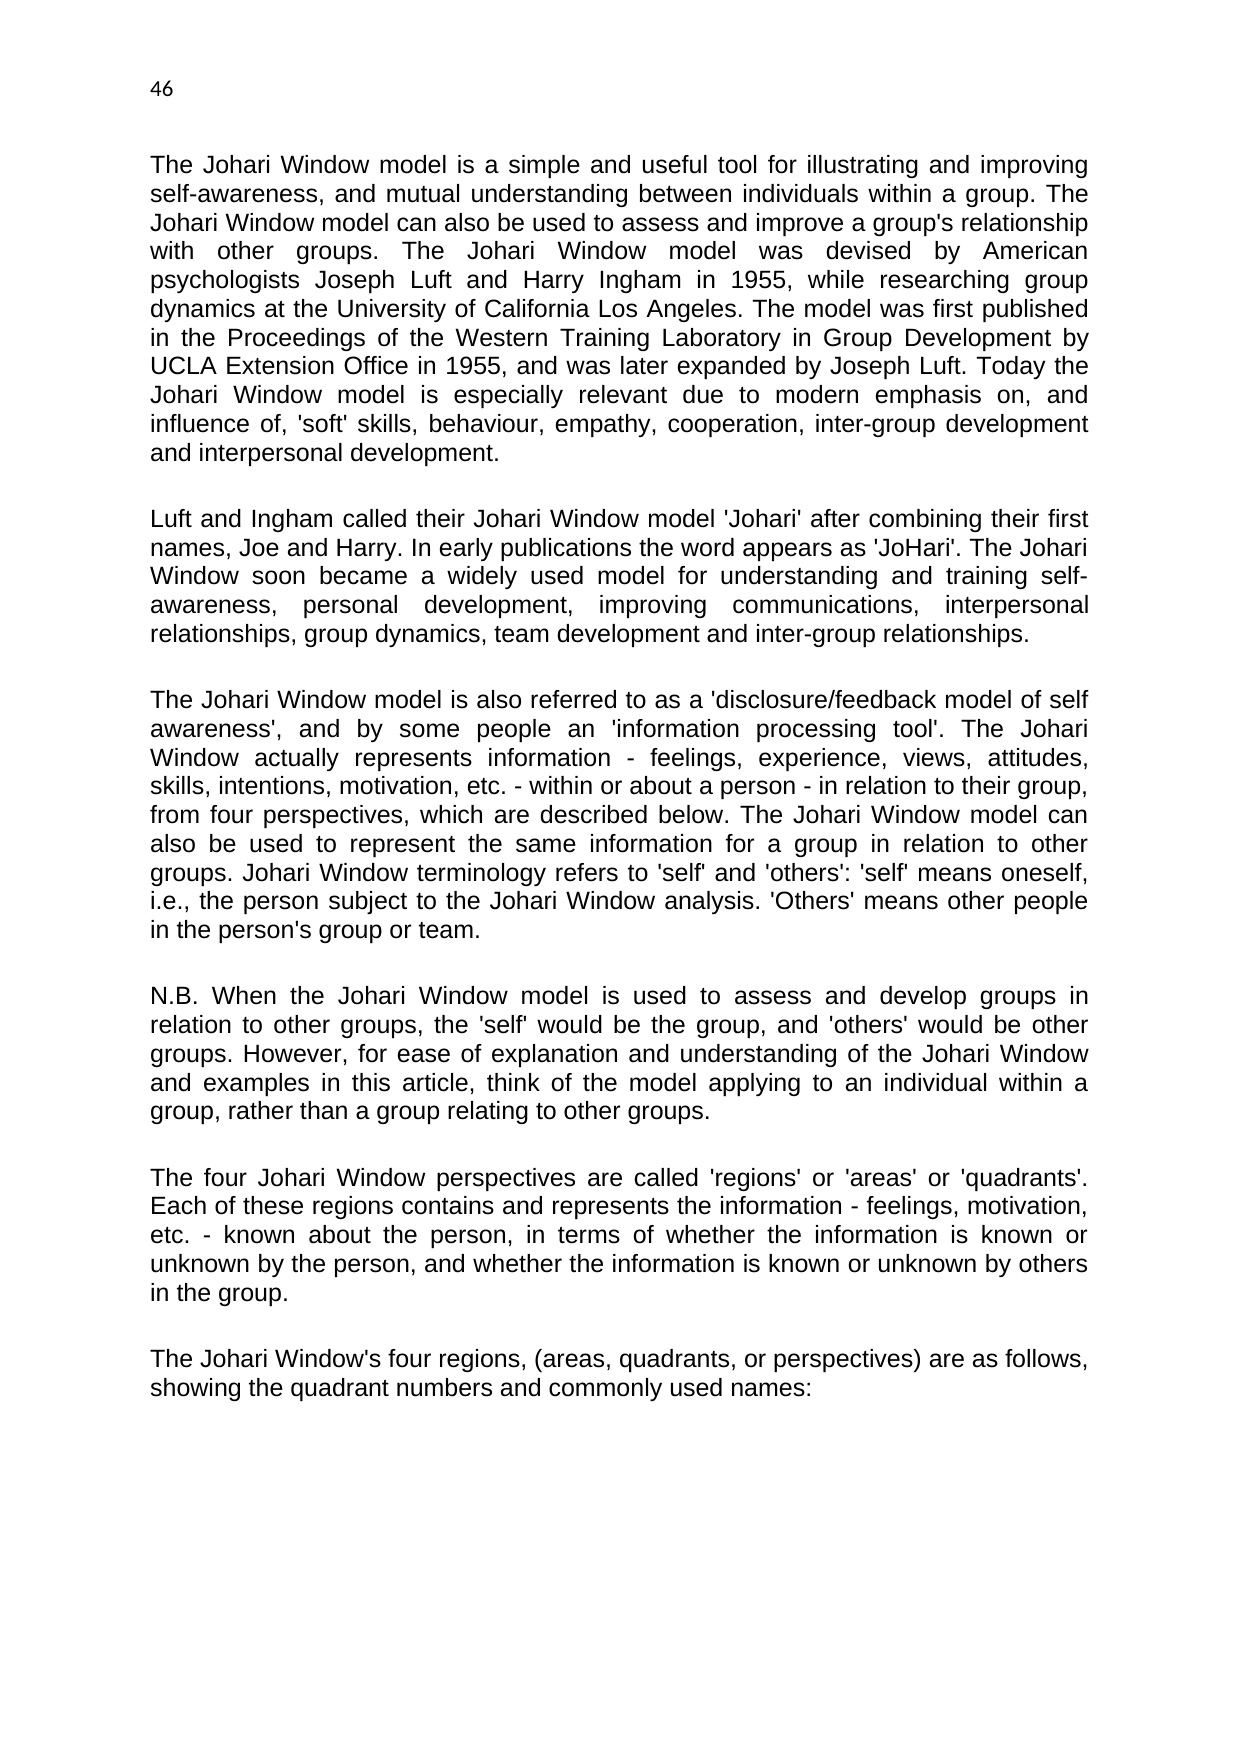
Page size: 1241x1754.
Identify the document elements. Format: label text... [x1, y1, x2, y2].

text The Johari Window model is also referred to as a 'disclosure/feedback model of self awareness', and by some people an 'information processing tool'. The Johari Window actually represents information - feelings, experience, views, attitudes, skills, intentions, motivation, etc. - within or about a person - in relation to their group, from four perspectives, which are described below. The Johari Window model can also be used to represent the same information for a group in relation to other groups. Johari Window terminology refers to 'self' and 'others': 'self' means oneself, i.e., the person subject to the Johari Window analysis. 'Others' means other people in the person's group or team. [150, 685, 1090, 944]
text The Johari Window model is a simple and useful tool for illustrating and improving self-awareness, and mutual understanding between individuals within a group. The Johari Window model can also be used to assess and improve a group's relationship with other groups. The Johari Window model was devised by American psychologists Joseph Luft and Harry Ingham in 1955, while researching group dynamics at the University of California Los Angeles. The model was first published in the Proceedings of the Western Training Laboratory in Group Development by UCLA Extension Office in 1955, and was later expanded by Joseph Luft. Today the Johari Window model is especially relevant due to modern emphasis on, and influence of, 'soft' skills, behaviour, empathy, cooperation, inter-group development and interpersonal development. [150, 150, 1090, 466]
text The four Johari Window perspectives are called 'regions' or 'areas' or 'quadrants'. Each of these regions contains and represents the information - feelings, motivation, etc. - known about the person, in terms of whether the information is known or unknown by the person, and whether the information is known or unknown by others in the group. [150, 1162, 1090, 1306]
text Luft and Ingham called their Johari Window model 'Johari' after combining their first names, Joe and Harry. In early publications the word appears as 'JoHari'. The Johari Window soon became a widely used model for understanding and training self-awareness, personal development, improving communications, interpersonal relationships, group dynamics, team development and inter-group relationships. [150, 504, 1090, 647]
text The Johari Window's four regions, (areas, quadrants, or perspectives) are as follows, showing the quadrant numbers and commonly used names: [150, 1344, 1090, 1401]
text N.B. When the Johari Window model is used to assess and develop groups in relation to other groups, the 'self' would be the group, and 'others' would be other groups. However, for ease of explanation and understanding of the Johari Window and examples in this article, think of the model applying to an individual within a group, rather than a group relating to other groups. [150, 981, 1090, 1125]
